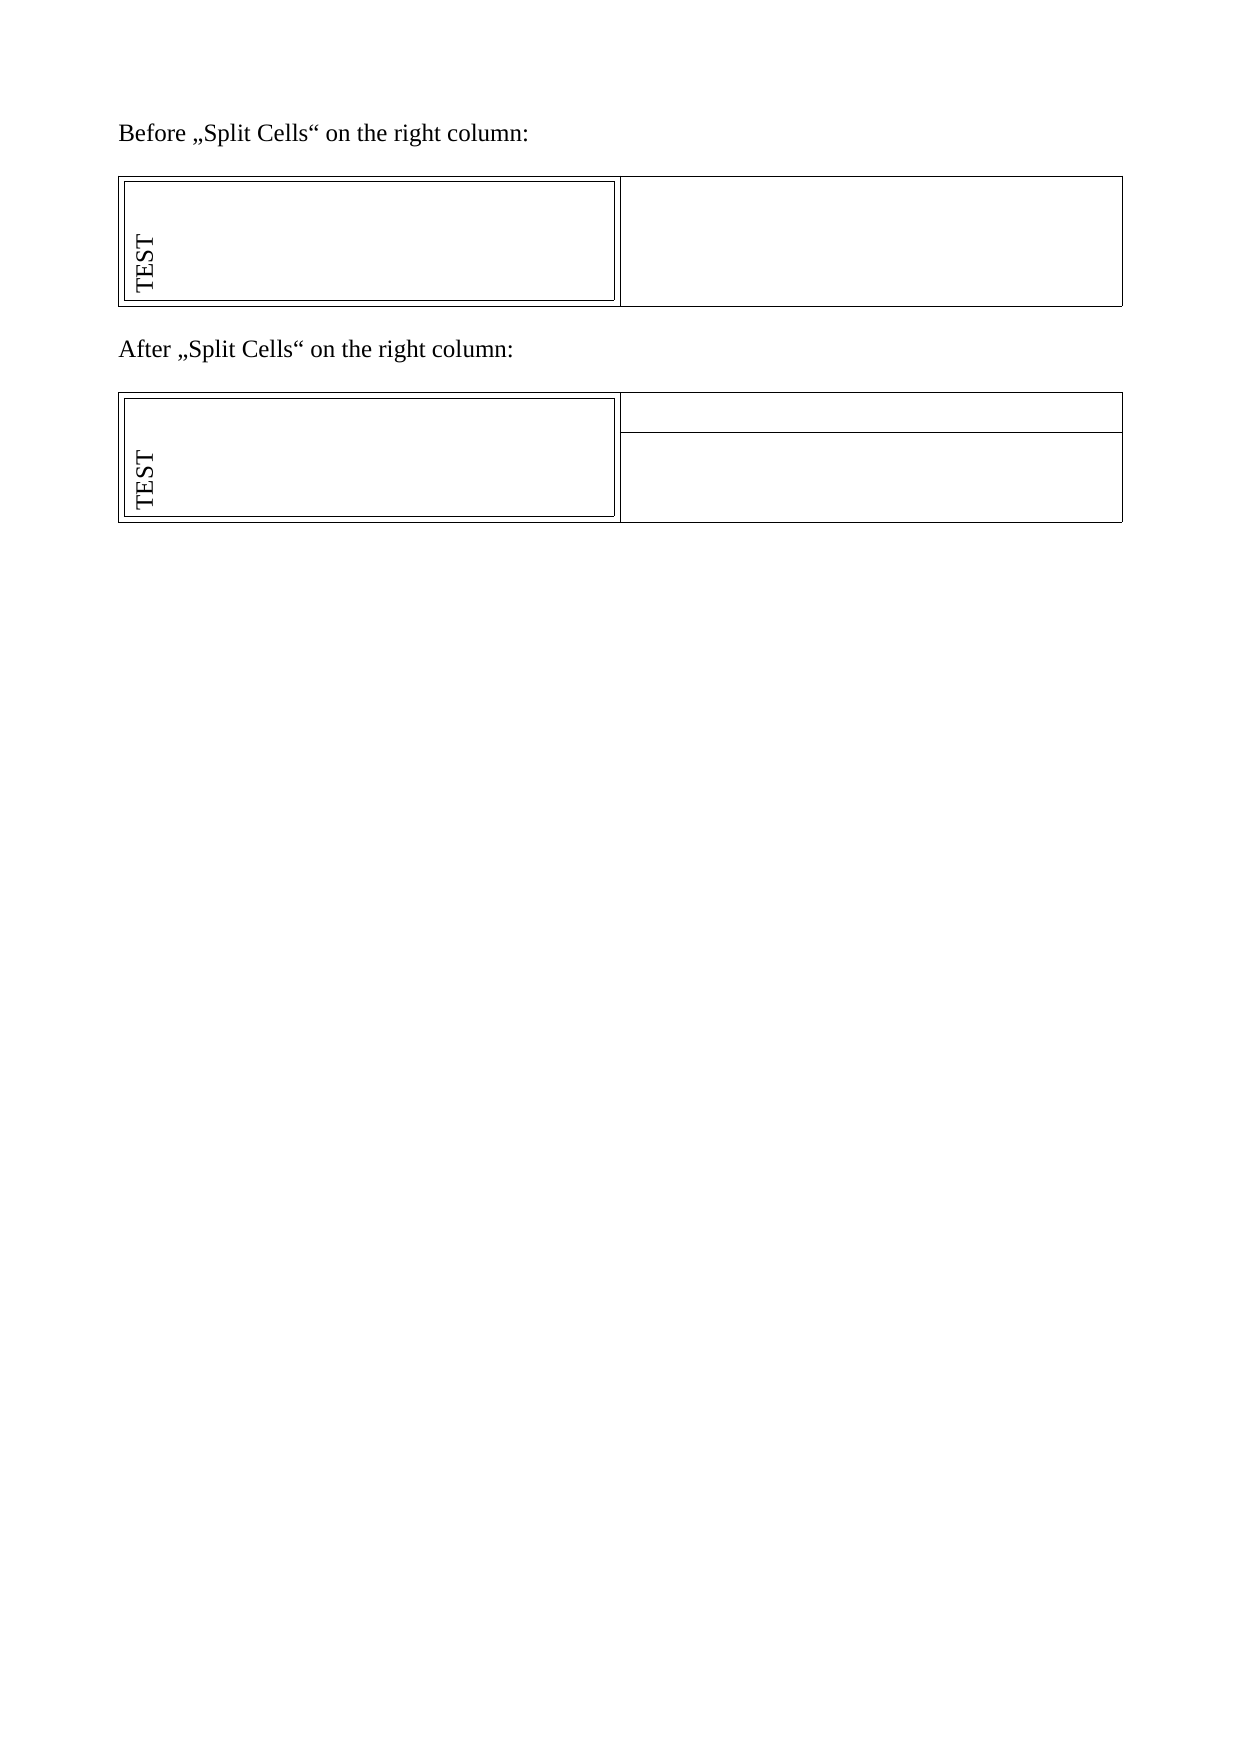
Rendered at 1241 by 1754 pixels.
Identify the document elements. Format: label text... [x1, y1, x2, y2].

text After „Split Cells“ on the right column: [118, 334, 1122, 363]
table_header [119, 393, 620, 522]
table_header [621, 393, 1122, 432]
table_header [621, 177, 1122, 306]
table_header TEST [125, 399, 614, 516]
text Before „Split Cells“ on the right column: [118, 118, 1122, 147]
table_header TEST [125, 182, 614, 300]
table_header [119, 177, 620, 306]
table_cell [621, 433, 1122, 522]
